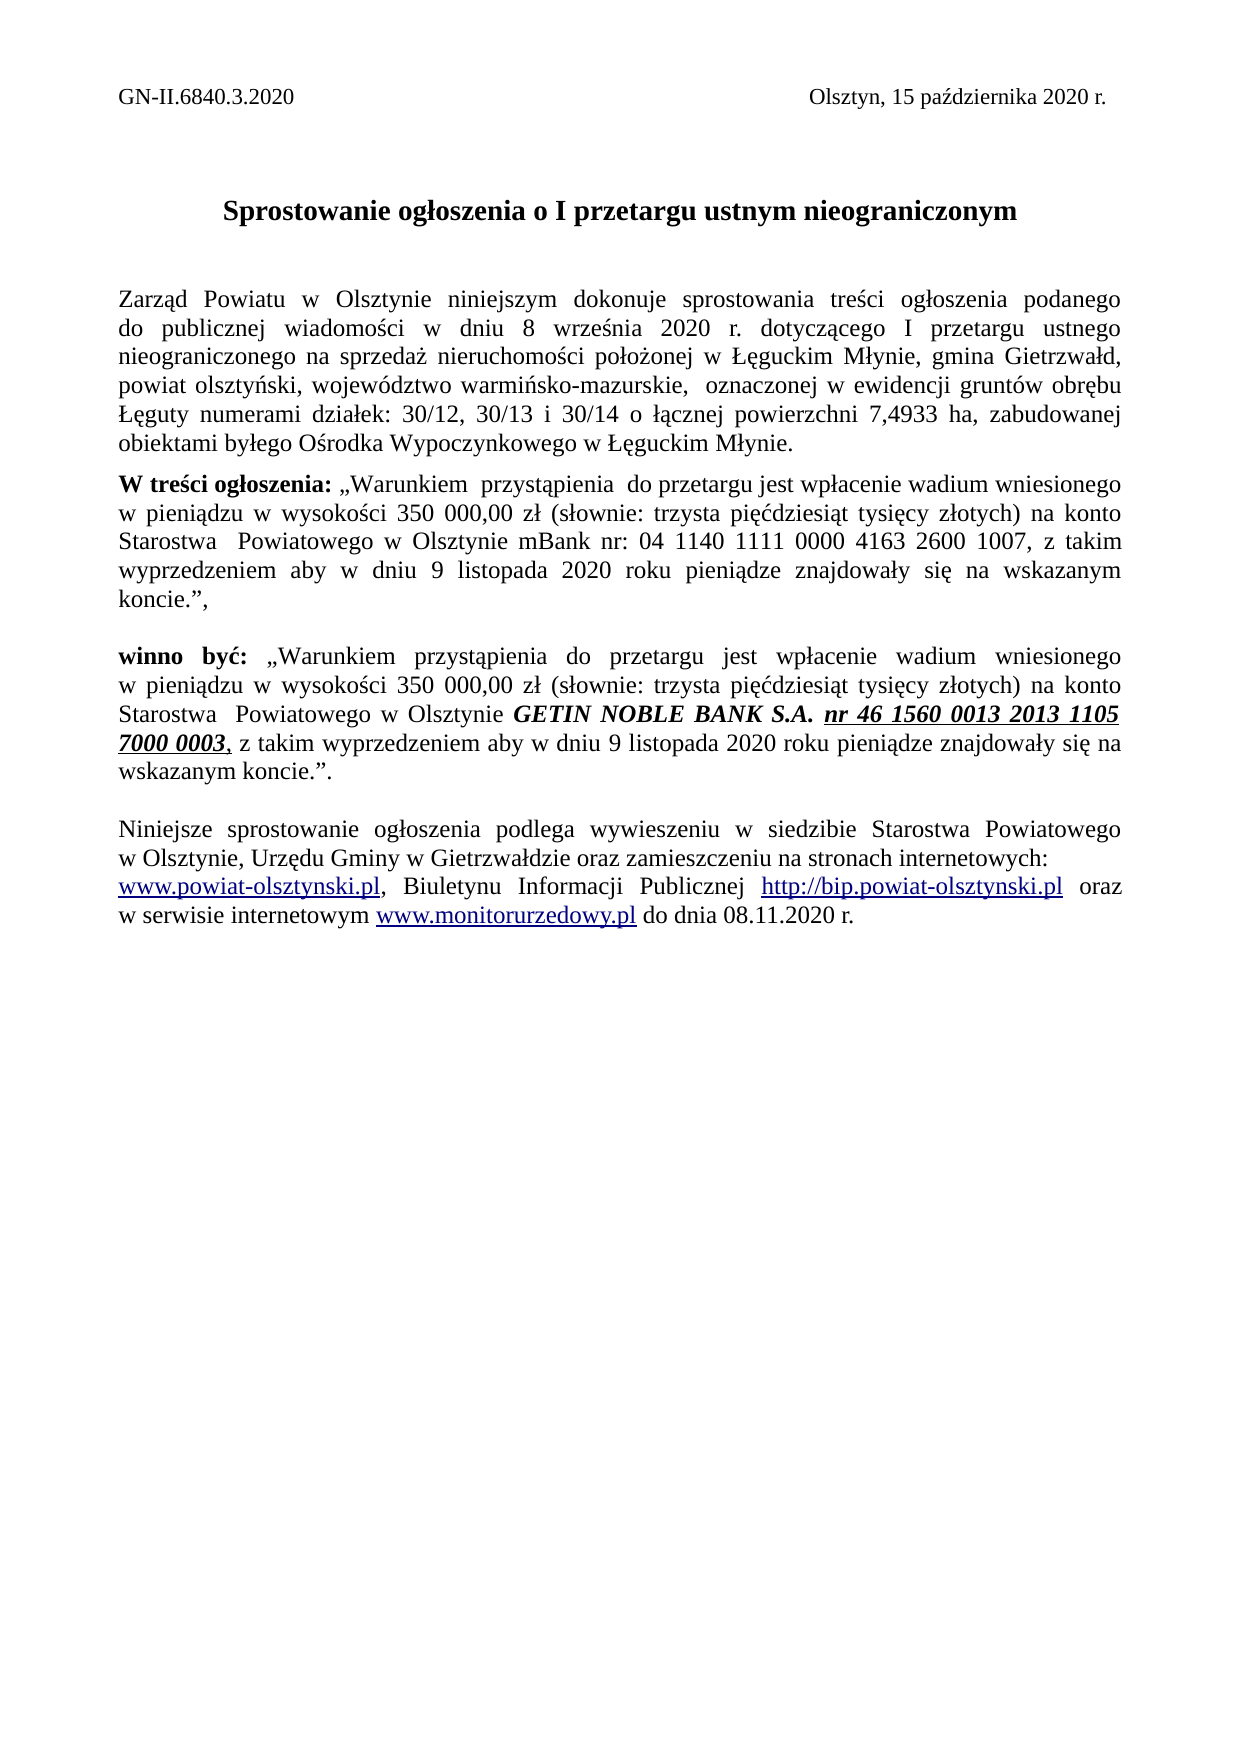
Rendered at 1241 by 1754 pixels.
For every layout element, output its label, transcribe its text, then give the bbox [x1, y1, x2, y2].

text GN-II.6840.3.2020 Olsztyn, 15 października 2020 r. [118, 83, 1122, 109]
text www.powiat-olsztynski.pl, Biuletynu Informacji Publicznej http://bip.powiat-olsztynski.pl oraz w serwisie internetowym www.monitorurzedowy.pl do dnia 08.11.2020 r. [118, 871, 1122, 929]
text Zarząd Powiatu w Olsztynie niniejszym dokonuje sprostowania treści ogłoszenia podanego do publicznej wiadomości w dniu 8 września 2020 r. dotyczącego I przetargu ustnego nieograniczonego na sprzedaż nieruchomości położonej w Łęguckim Młynie, gmina Gietrzwałd, powiat olsztyński, województwo warmińsko-mazurskie, oznaczonej w ewidencji gruntów obrębu Łęguty numerami działek: 30/12, 30/13 i 30/14 o łącznej powierzchni 7,4933 ha, zabudowanej obiektami byłego Ośrodka Wypoczynkowego w Łęguckim Młynie. [118, 284, 1122, 456]
text Sprostowanie ogłoszenia o I przetargu ustnym nieograniczonym [118, 193, 1122, 226]
text winno być: „Warunkiem przystąpienia do przetargu jest wpłacenie wadium wniesionego w pieniądzu w wysokości 350 000,00 zł (słownie: trzysta pięćdziesiąt tysięcy złotych) na konto Starostwa Powiatowego w Olsztynie GETIN NOBLE BANK S.A. nr 46 1560 0013 2013 1105 7000 0003, z takim wyprzedzeniem aby w dniu 9 listopada 2020 roku pieniądze znajdowały się na wskazanym koncie.”. [118, 641, 1122, 785]
text Niniejsze sprostowanie ogłoszenia podlega wywieszeniu w siedzibie Starostwa Powiatowego w Olsztynie, Urzędu Gminy w Gietrzwałdzie oraz zamieszczeniu na stronach internetowych: [118, 814, 1122, 871]
text W treści ogłoszenia: „Warunkiem przystąpienia do przetargu jest wpłacenie wadium wniesionego w pieniądzu w wysokości 350 000,00 zł (słownie: trzysta pięćdziesiąt tysięcy złotych) na konto Starostwa Powiatowego w Olsztynie mBank nr: 04 1140 1111 0000 4163 2600 1007, z takim wyprzedzeniem aby w dniu 9 listopada 2020 roku pieniądze znajdowały się na wskazanym koncie.”, [118, 469, 1122, 613]
